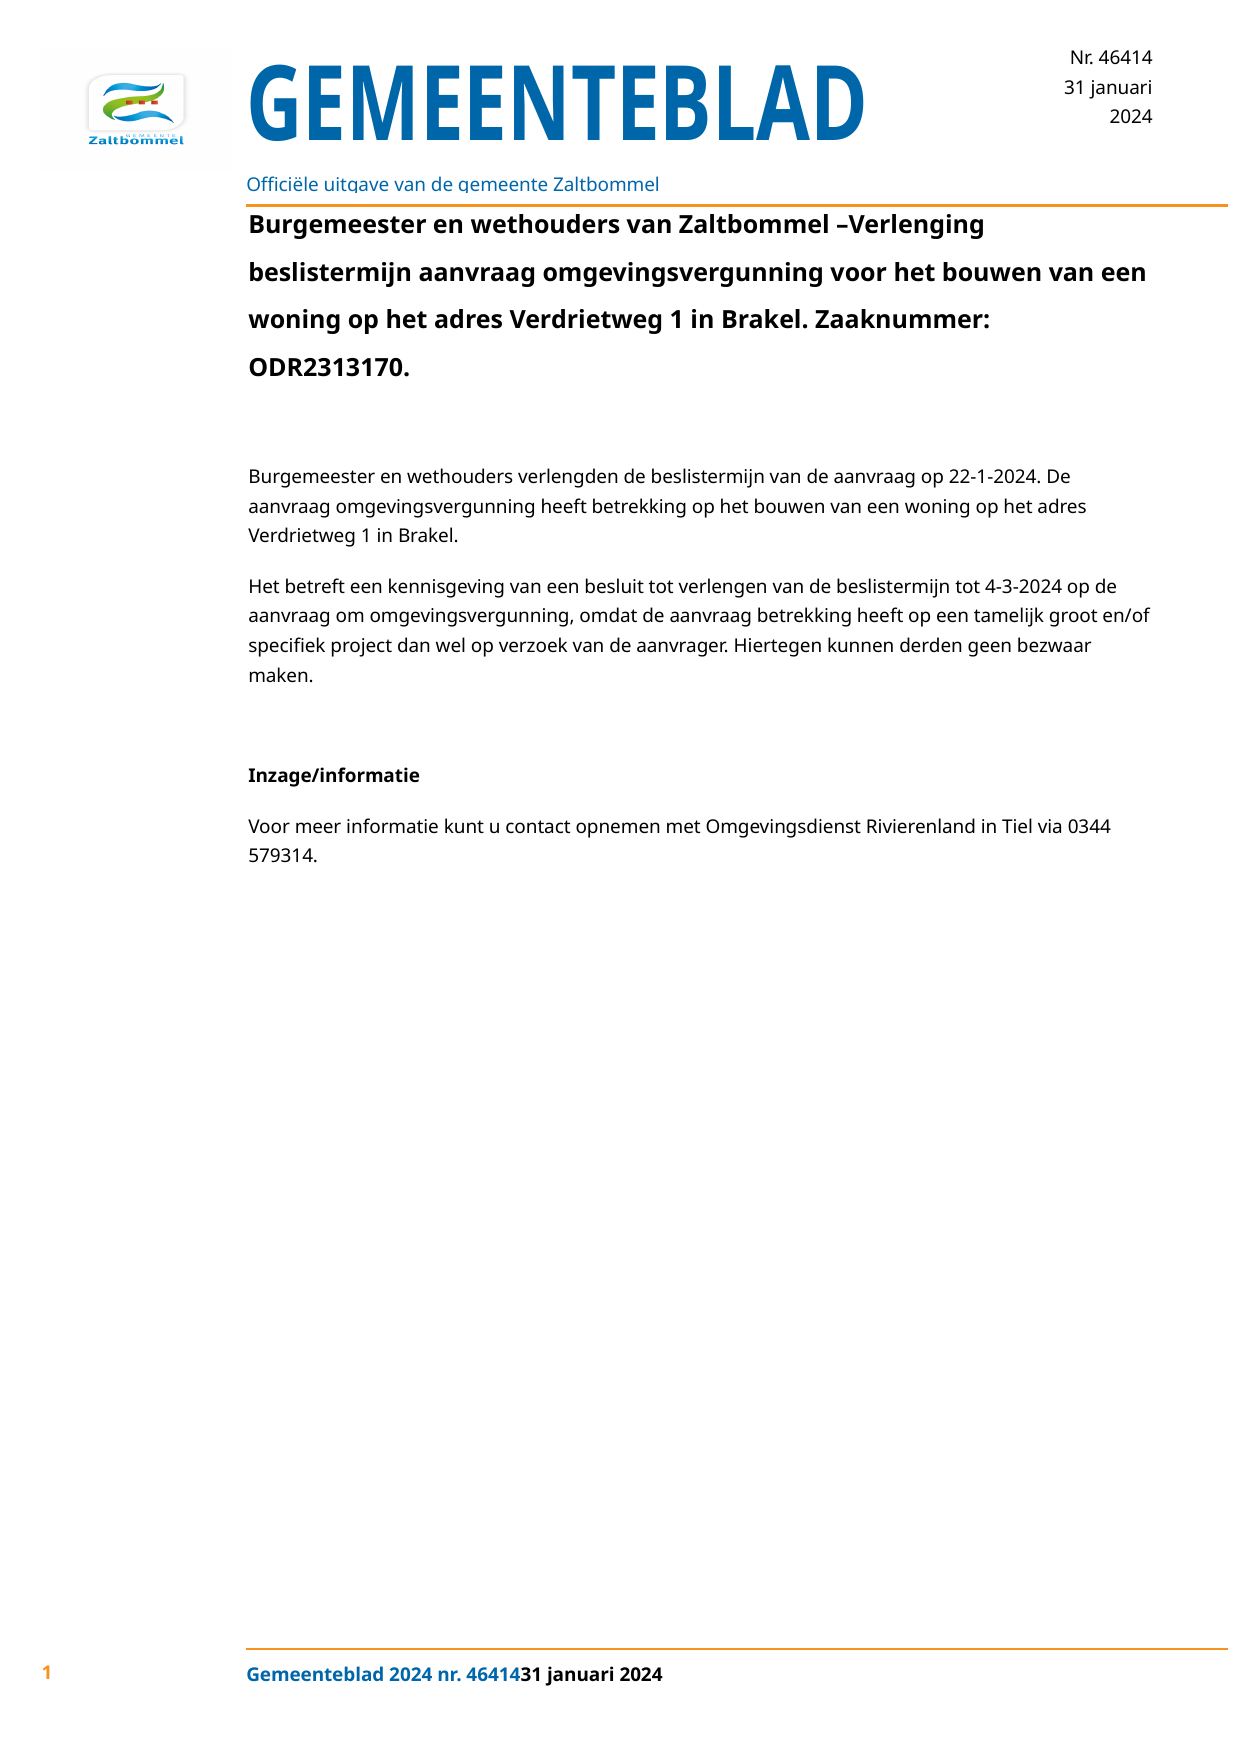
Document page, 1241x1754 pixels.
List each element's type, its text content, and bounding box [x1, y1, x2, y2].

text Het betreft een kennisgeving van een besluit tot verlengen van de beslistermijn tot 4-3-2024 op de aanvraag om omgevingsvergunning, omdat de aanvraag betrekking heeft op een tamelijk groot en/of specifiek project dan wel op verzoek van de aanvrager. Hiertegen kunnen derden geen bezwaar maken. [248, 573, 1152, 688]
text Burgemeester en wethouders verlengden de beslistermijn van de aanvraag op 22-1-2024. De aanvraag omgevingsvergunning heeft betrekking op het bouwen van een woning op het adres Verdrietweg 1 in Brakel. [248, 463, 1152, 548]
text Burgemeester en wethouders van Zaltbommel –Verlenging beslistermijn aanvraag omgevingsvergunning voor het bouwen van een woning op het adres Verdrietweg 1 in Brakel. Zaaknummer: ODR2313170. [248, 207, 1152, 384]
text Voor meer informatie kunt u contact opnemen met Omgevingsdienst Rivierenland in Tiel via 0344 579314. [248, 813, 1152, 868]
text Inzage/informatie [248, 763, 1152, 788]
picture [41, 47, 231, 172]
